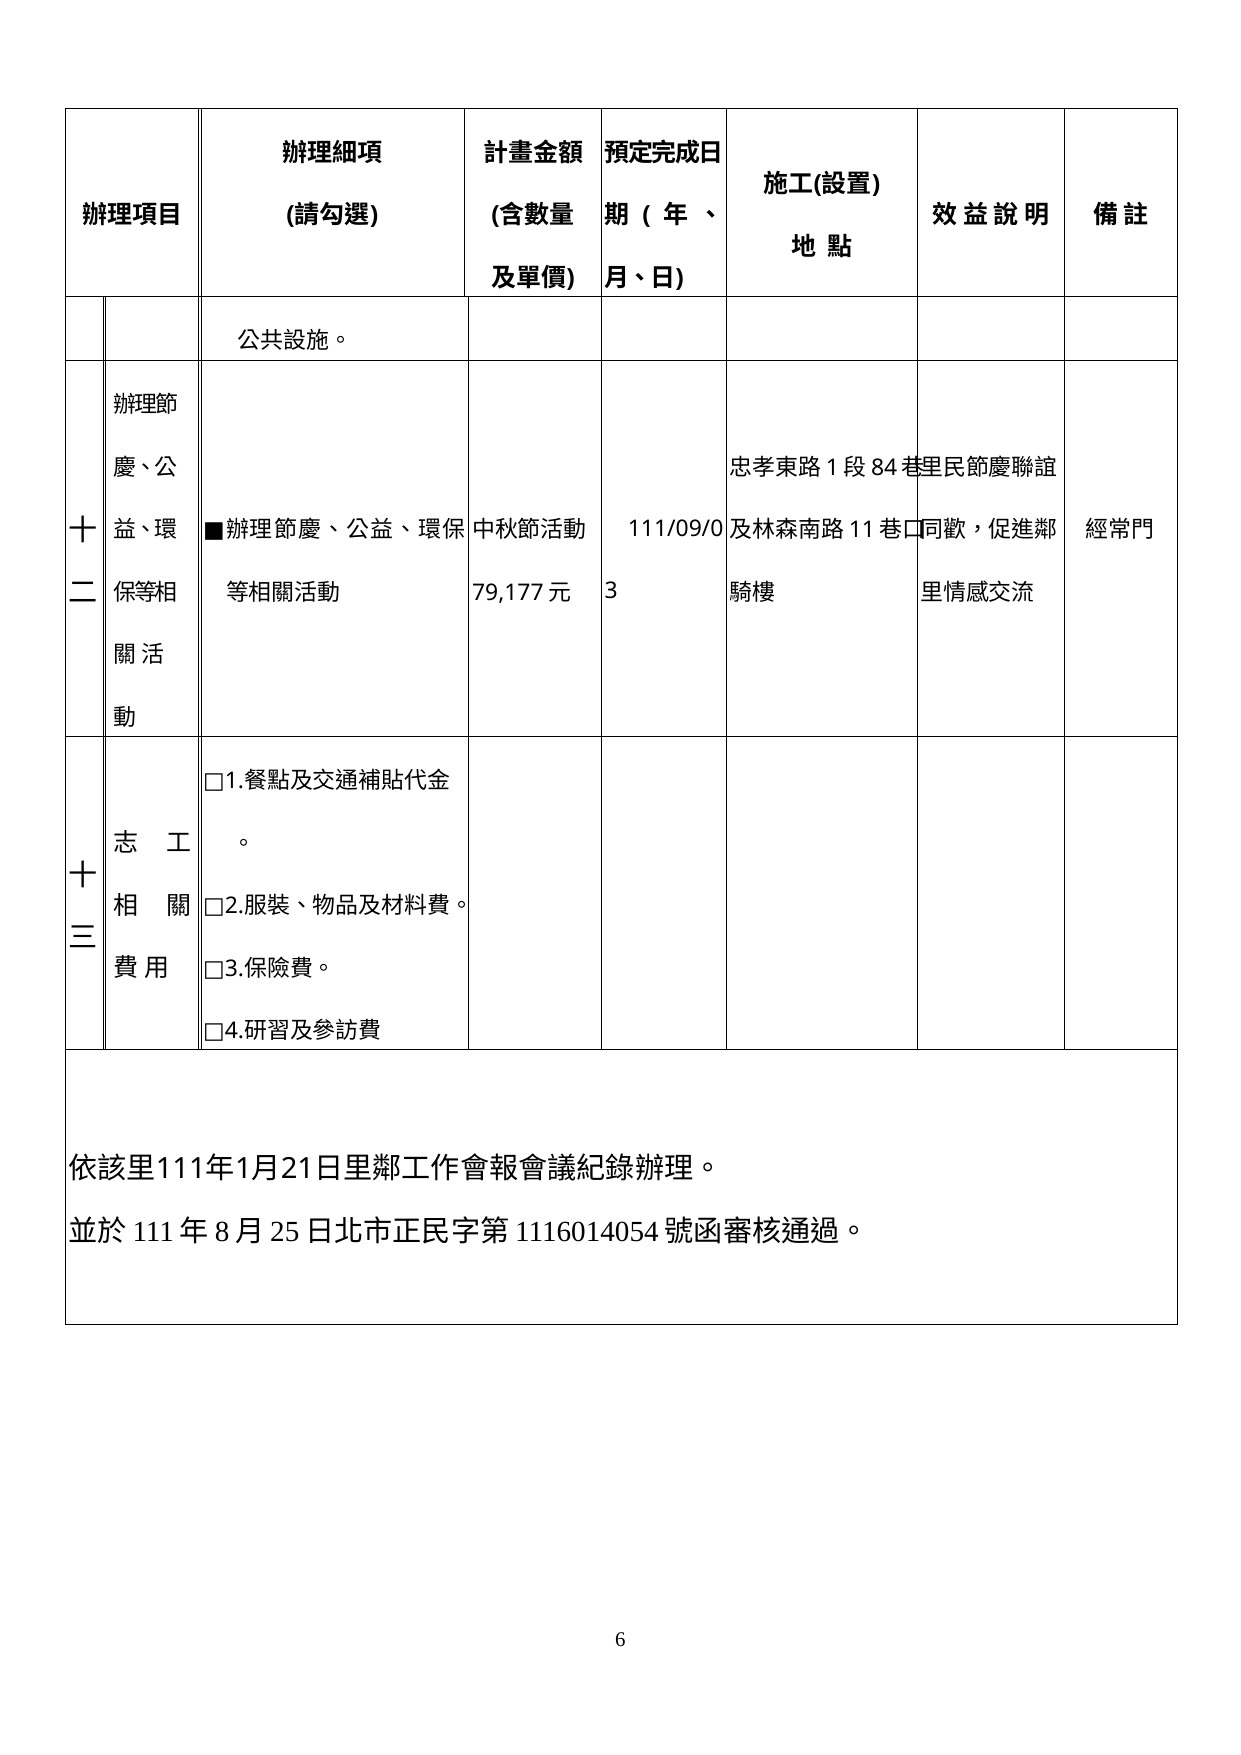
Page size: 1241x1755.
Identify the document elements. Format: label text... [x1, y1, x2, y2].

table_cell 十二 [66, 361, 103, 736]
table_header 計畫金額 (含數量 及單價) [465, 109, 601, 296]
table_cell [918, 737, 1064, 1049]
table_cell ■辦理節慶、公益、環保等相關活動 [202, 361, 468, 736]
table_cell [469, 297, 601, 360]
table_header 預定完成日期(年、月、日) [602, 109, 726, 296]
table_cell [1065, 737, 1177, 1049]
table_cell 經常門 [1065, 361, 1177, 736]
table_cell □1.餐點及交通補貼代金 。 □2.服裝、物品及材料費。 □3.保險費。 □4.研習及參訪費 [202, 737, 468, 1049]
table_cell [727, 297, 917, 360]
table_header 辦理細項 (請勾選) [202, 109, 464, 296]
table_cell [106, 297, 198, 360]
table_cell [1065, 297, 1177, 360]
table_cell 辦理節慶、公益、環保等相關活動 [106, 361, 198, 736]
table_header 辦理項目 [66, 109, 198, 296]
table_cell [66, 297, 103, 360]
table_cell 里民節慶聯誼 同歡，促進鄰 里情感交流 [918, 361, 1064, 736]
table_cell [469, 737, 601, 1049]
table_cell 公共設施。 [202, 297, 468, 360]
table_header 施工(設置) 地 點 [727, 109, 917, 296]
table_cell 忠孝東路1段84巷 及林森南路11巷口 騎樓 [727, 361, 917, 736]
table_header 效 益 說 明 [918, 109, 1064, 296]
table_cell 中秋節活動79,177元 [469, 361, 601, 736]
table_cell 十三 [66, 737, 103, 1049]
table_cell [727, 737, 917, 1049]
table_cell [918, 297, 1064, 360]
table_cell 依該里111年1月21日里鄰工作會報會議紀錄辦理。 並於111年8月25日北市正民字第1116014054號函審核通過。 [66, 1050, 1177, 1324]
table_cell 志工相關費用 [106, 737, 198, 1049]
table_cell [602, 737, 726, 1049]
table_cell [602, 297, 726, 360]
table_cell 111/09/03 [602, 361, 726, 736]
table_header 備 註 [1065, 109, 1177, 296]
